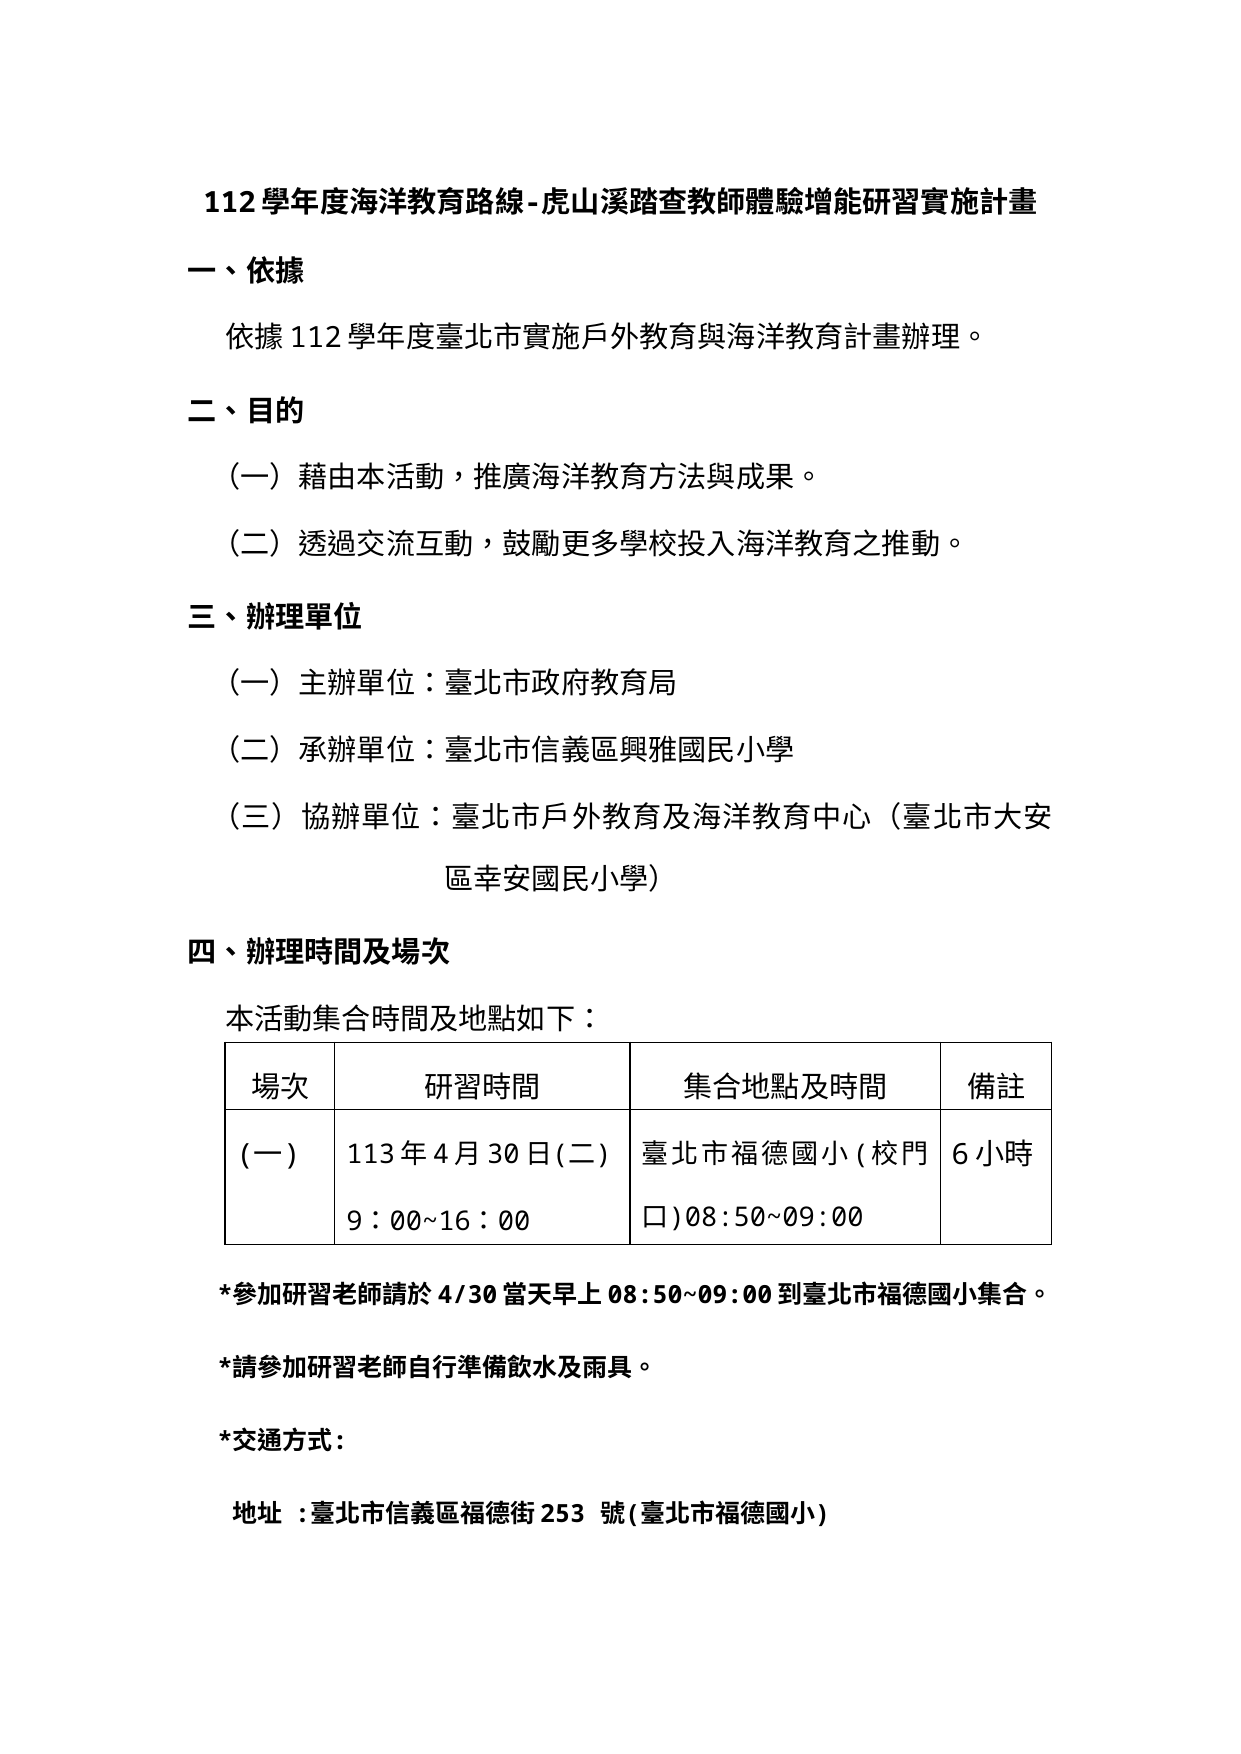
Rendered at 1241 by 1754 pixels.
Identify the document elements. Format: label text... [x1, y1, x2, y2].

table_header 集合地點及時間 [631, 1043, 940, 1109]
subtitle *參加研習老師請於4/30當天早上08:50~09:00到臺北市福德國小集合。 [217, 1251, 1053, 1313]
text （二）承辦單位：臺北市信義區興雅國民小學 [211, 706, 1053, 769]
text （三）協辦單位：臺北市戶外教育及海洋教育中心（臺北市大安區幸安國民小學） [211, 773, 1053, 898]
subtitle 三、辦理單位 [187, 573, 1053, 635]
text 依據112學年度臺北市實施戶外教育與海洋教育計畫辦理。 [225, 294, 1053, 356]
subtitle 地址 :臺北市信義區福德街253 號(臺北市福德國小) [217, 1470, 1053, 1532]
subtitle *請參加研習老師自行準備飲水及雨具。 [217, 1324, 1053, 1386]
table_cell 113年4月30日(二) 9：00~16：00 [335, 1110, 629, 1244]
subtitle 四、辦理時間及場次 [187, 908, 1053, 971]
subtitle *交通方式: [217, 1397, 1053, 1459]
text 112學年度海洋教育路線-虎山溪踏查教師體驗增能研習實施計畫 [187, 158, 1053, 221]
table_header 研習時間 [335, 1043, 629, 1109]
text （一）主辦單位：臺北市政府教育局 [211, 639, 1053, 702]
text 本活動集合時間及地點如下： [225, 975, 1053, 1037]
table_cell (一) [226, 1110, 334, 1244]
subtitle 一、依據 [187, 227, 1053, 289]
subtitle 二、目的 [187, 367, 1053, 429]
text （一）藉由本活動，推廣海洋教育方法與成果。 [211, 433, 1053, 496]
table_cell 臺北市福德國小(校門口)08:50~09:00 [631, 1110, 940, 1244]
table_header 場次 [226, 1043, 334, 1109]
table_cell 6小時 [941, 1110, 1051, 1244]
table_header 備註 [941, 1043, 1051, 1109]
text （二）透過交流互動，鼓勵更多學校投入海洋教育之推動。 [211, 500, 1053, 562]
